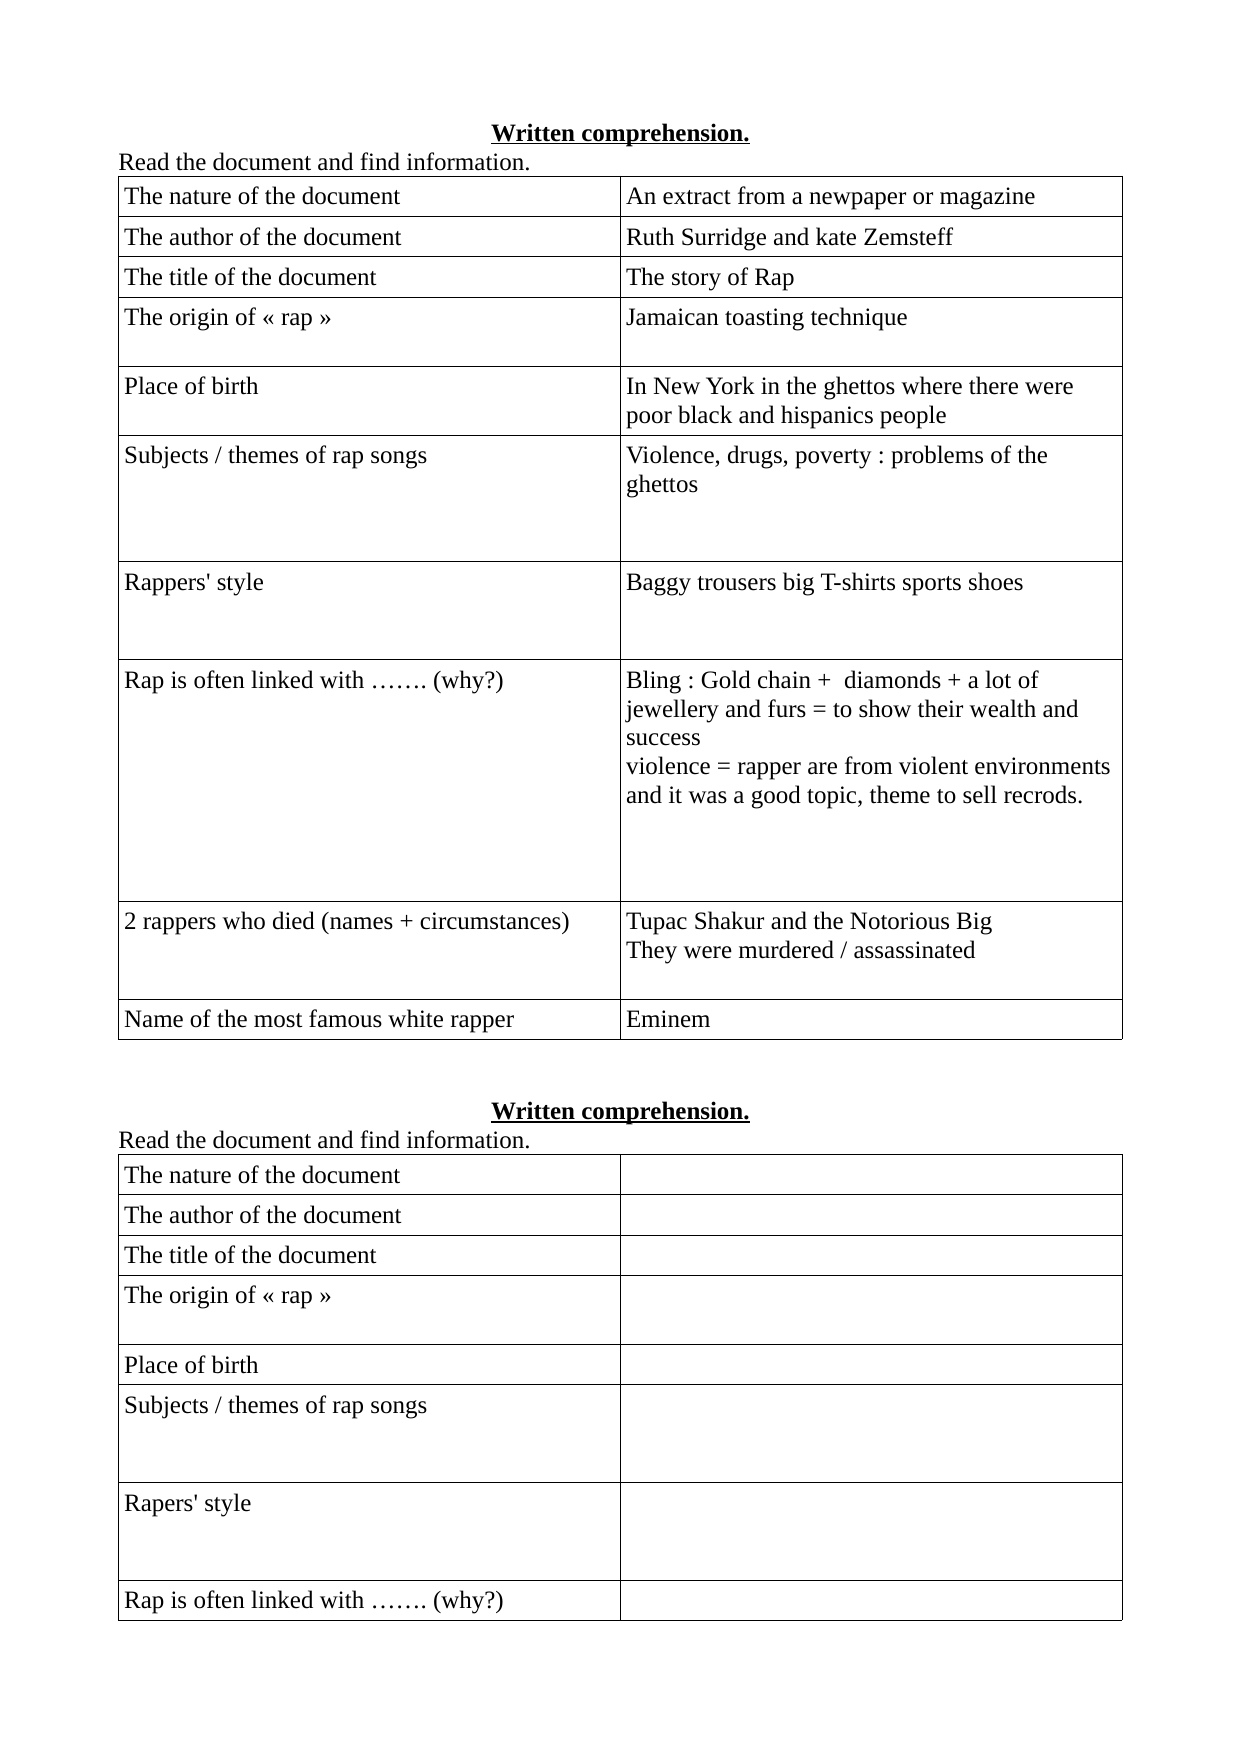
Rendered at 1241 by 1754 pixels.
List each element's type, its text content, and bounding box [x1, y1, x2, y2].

table_cell Baggy trousers big T-shirts sports shoes [621, 562, 1122, 659]
table_cell Place of birth [119, 1345, 620, 1384]
table_cell Eminem [621, 1000, 1122, 1039]
table_cell The title of the document [119, 1236, 620, 1275]
table_cell Bling : Gold chain + diamonds + a lot of jewellery and furs = to show their wealth and success violence = rapper are from violent environments and it was a good topic, theme to sell recrods. [621, 660, 1122, 901]
table_cell [621, 1581, 1122, 1620]
table_header The nature of the document [119, 177, 620, 216]
table_cell Subjects / themes of rap songs [119, 436, 620, 561]
text Written comprehension. [118, 118, 1122, 147]
table_header An extract from a newpaper or magazine [621, 177, 1122, 216]
table_cell Tupac Shakur and the Notorious Big They were murdered / assassinated [621, 902, 1122, 998]
table_cell Rap is often linked with ……. (why?) [119, 1581, 620, 1620]
table_cell Name of the most famous white rapper [119, 1000, 620, 1039]
table_cell The origin of « rap » [119, 298, 620, 366]
table_cell 2 rappers who died (names + circumstances) [119, 902, 620, 998]
table_cell Rappers' style [119, 562, 620, 659]
text Read the document and find information. [118, 147, 1122, 176]
table_header The nature of the document [119, 1155, 620, 1194]
table_cell The title of the document [119, 257, 620, 297]
table_cell The author of the document [119, 1195, 620, 1234]
table_cell [621, 1345, 1122, 1384]
table_cell [621, 1483, 1122, 1580]
table_cell The story of Rap [621, 257, 1122, 297]
table_cell Ruth Surridge and kate Zemsteff [621, 217, 1122, 256]
table_cell [621, 1276, 1122, 1344]
table_cell Rapers' style [119, 1483, 620, 1580]
text Written comprehension. [118, 1096, 1122, 1125]
table_cell Violence, drugs, poverty : problems of the ghettos [621, 436, 1122, 561]
table_cell The author of the document [119, 217, 620, 256]
table_header [621, 1155, 1122, 1194]
table_cell Place of birth [119, 367, 620, 435]
table_cell Rap is often linked with ……. (why?) [119, 660, 620, 901]
table_cell [621, 1385, 1122, 1482]
table_cell The origin of « rap » [119, 1276, 620, 1344]
table_cell Jamaican toasting technique [621, 298, 1122, 366]
table_cell [621, 1236, 1122, 1275]
table_cell [621, 1195, 1122, 1234]
table_cell Subjects / themes of rap songs [119, 1385, 620, 1482]
table_cell In New York in the ghettos where there were poor black and hispanics people [621, 367, 1122, 435]
text Read the document and find information. [118, 1125, 1122, 1154]
